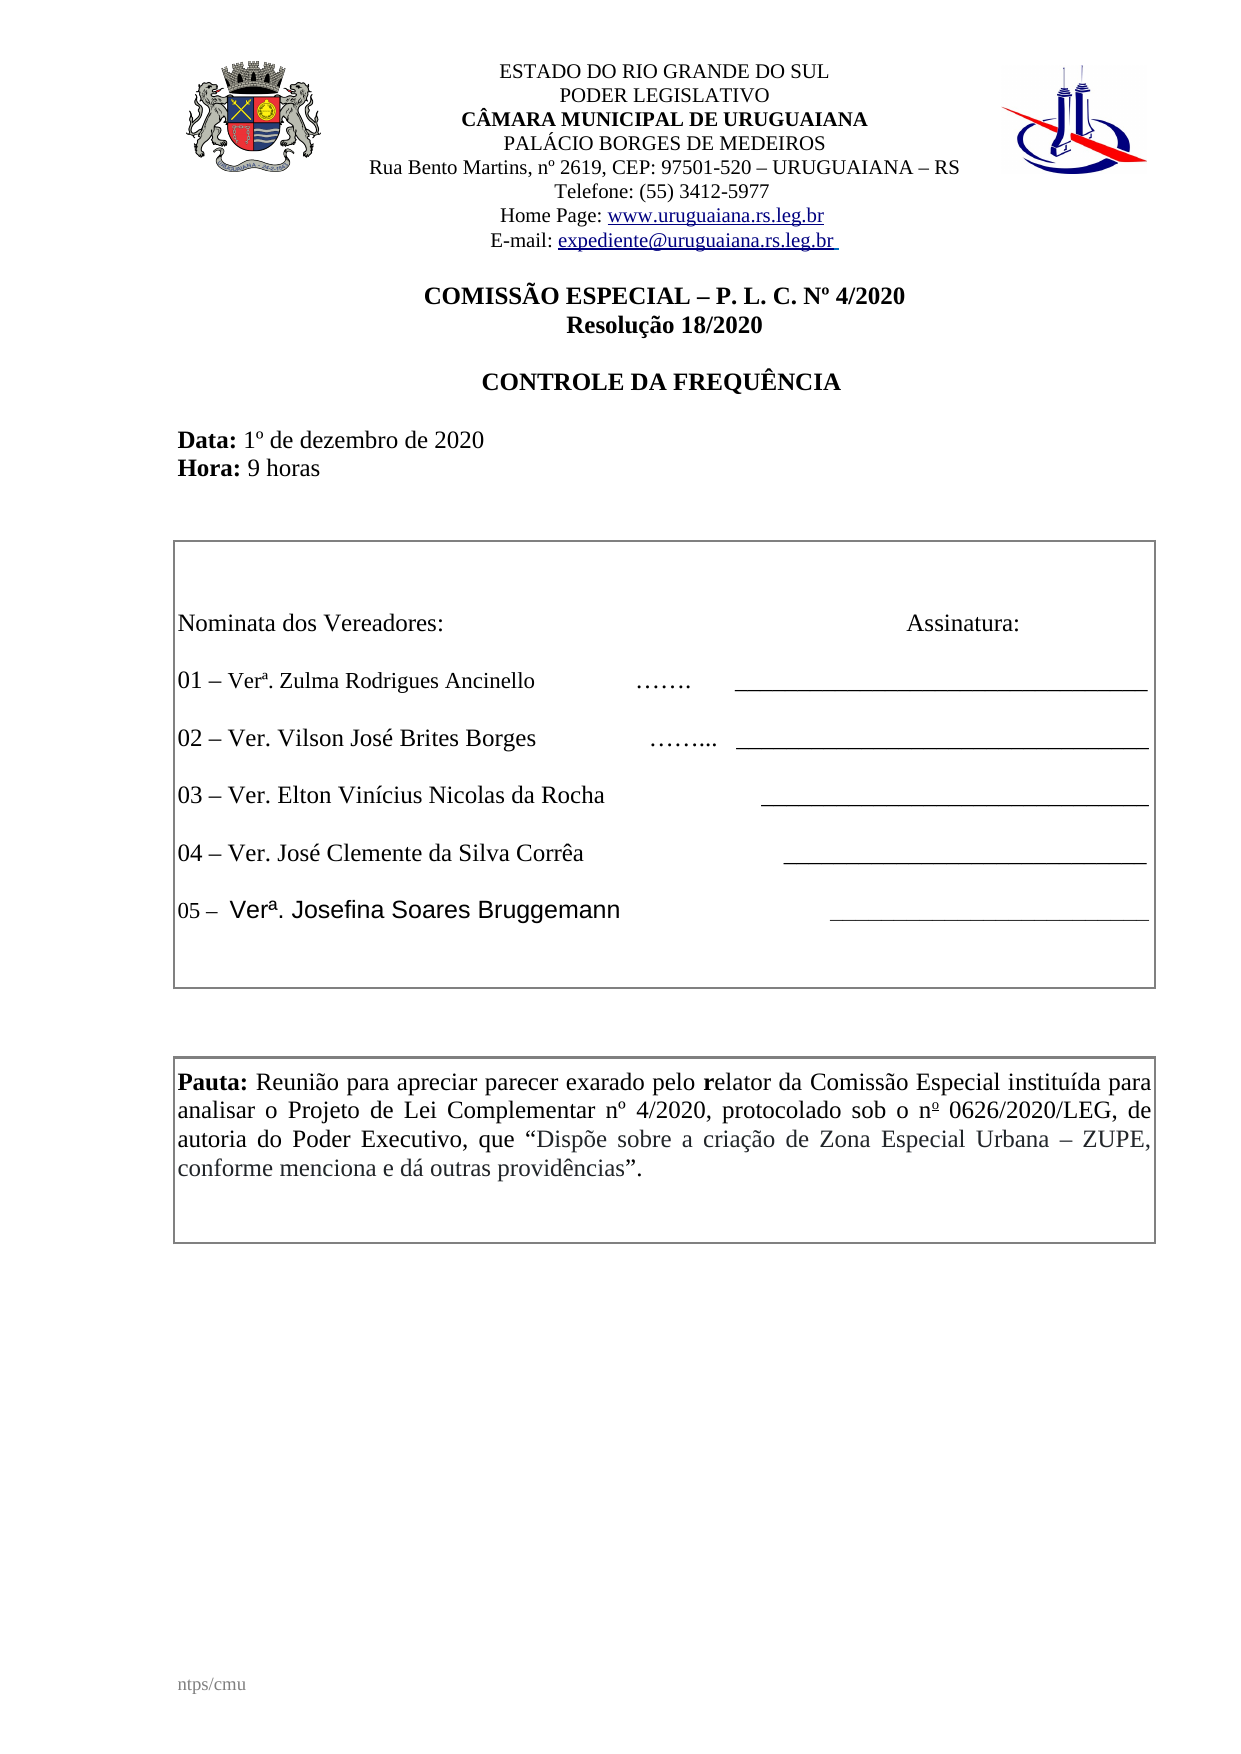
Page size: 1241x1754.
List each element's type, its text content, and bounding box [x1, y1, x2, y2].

text Nominata dos Vereadores: Assinatura: [175, 597, 1154, 636]
text CONTROLE DA FREQUÊNCIA [177, 367, 1152, 396]
text 02 – Ver. Vilson José Brites Borges ……... _________________________________ [175, 712, 1154, 751]
picture [1001, 65, 1147, 174]
text 01 – Verª. Zulma Rodrigues Ancinello ……. _________________________________ [175, 655, 1154, 694]
picture [185, 60, 321, 173]
text Resolução 18/2020 [177, 310, 1152, 338]
text 05 – Verª. Josefina Soares Bruggemann _________________________ [175, 885, 1154, 924]
text Data: 1º de dezembro de 2020 [177, 425, 1152, 453]
text Hora: 9 horas [177, 453, 1152, 482]
text 04 – Ver. José Clemente da Silva Corrêa _____________________________ [175, 827, 1154, 866]
text COMISSÃO ESPECIAL – P. L. C. Nº 4/2020 [177, 281, 1152, 310]
text 03 – Ver. Elton Vinícius Nicolas da Rocha _______________________________ [175, 770, 1154, 809]
text Pauta: Reunião para apreciar parecer exarado pelo relator da Comissão Especial instituída para analisar o Projeto de Lei Complementar nº 4/2020, protocolado sob o no 0626/2020/LEG, de autoria do Poder Executivo, que “Dispõe sobre a criação de Zona Especial Urbana – ZUPE, conforme menciona e dá outras providências”. [175, 1059, 1154, 1182]
